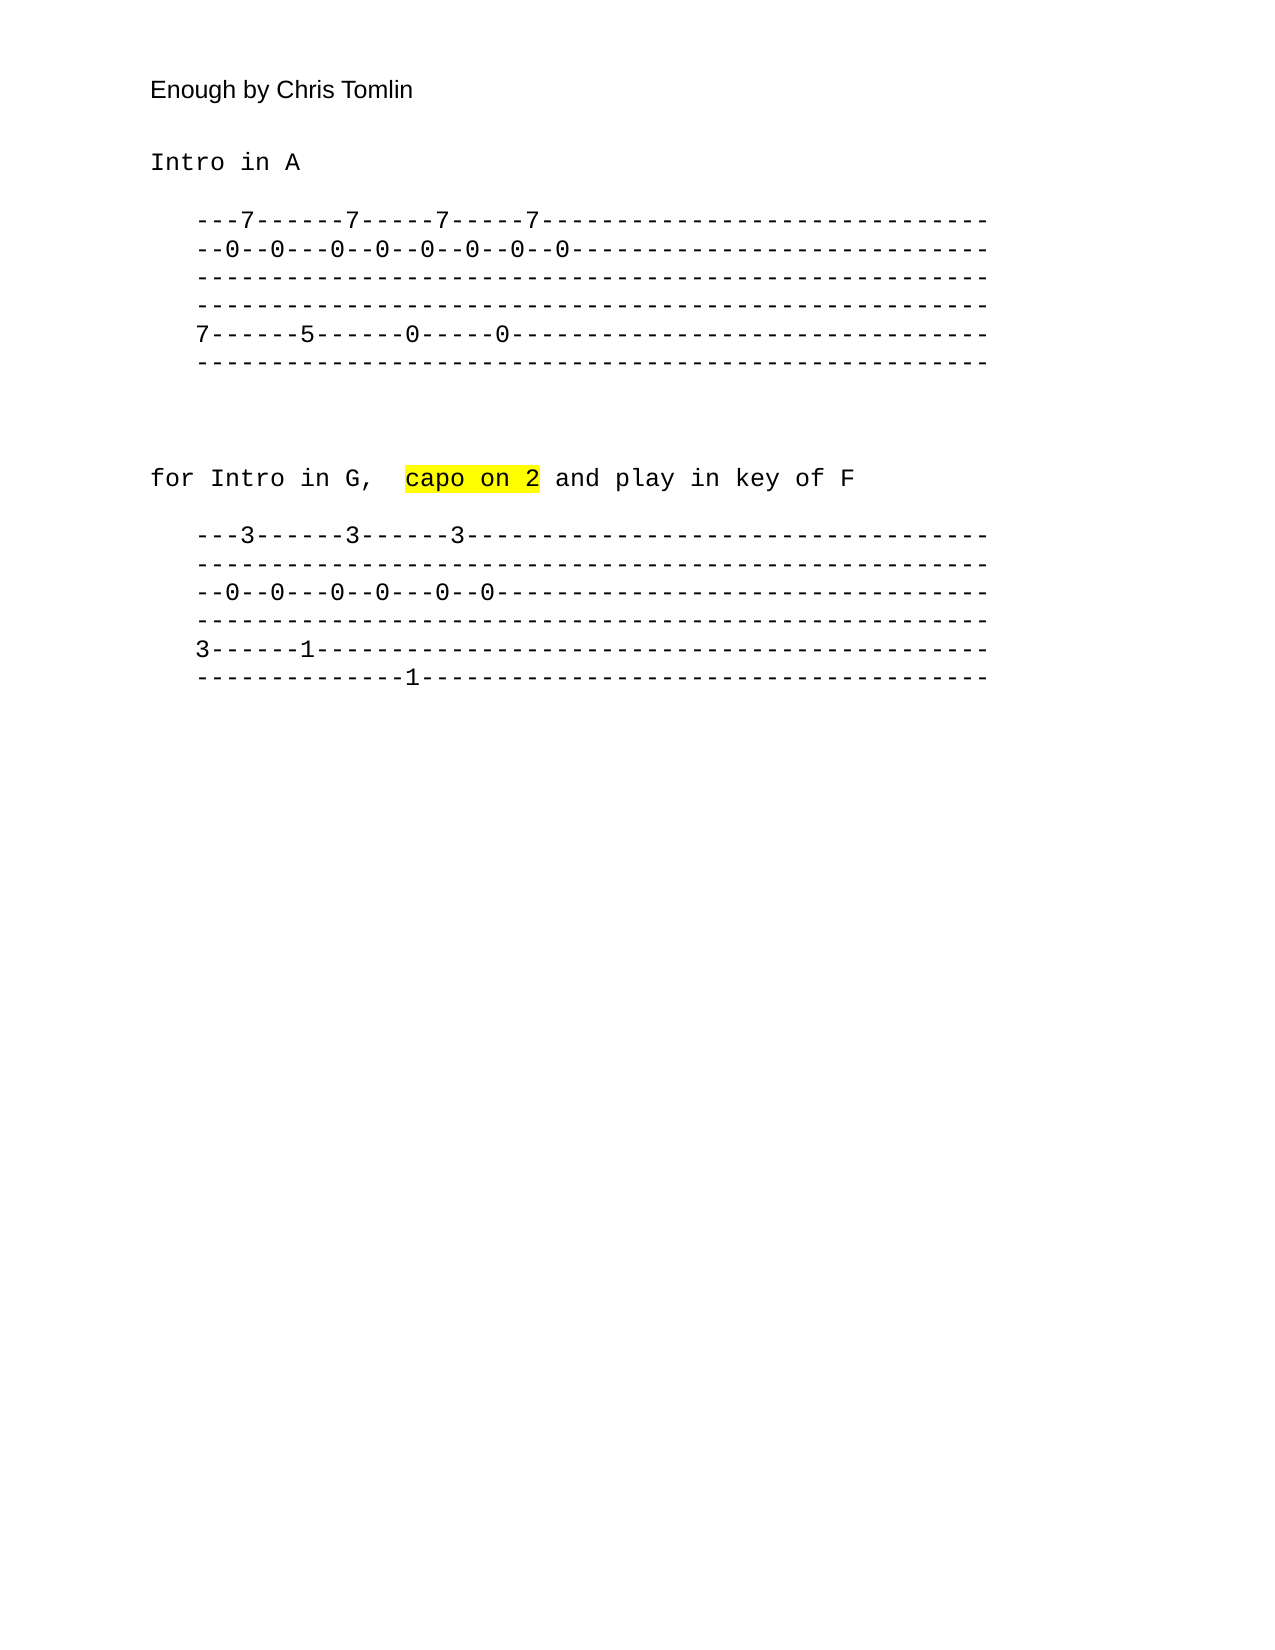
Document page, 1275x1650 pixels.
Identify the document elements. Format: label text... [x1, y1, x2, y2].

text 7------5------0-----0-------------------------------- [150, 321, 1125, 349]
text ---3------3------3----------------------------------- [150, 523, 1125, 551]
text ----------------------------------------------------- [150, 264, 1125, 293]
text for Intro in G, capo on 2 and play in key of F [150, 465, 1125, 493]
text --0--0---0--0---0--0--------------------------------- [150, 579, 1125, 608]
text ----------------------------------------------------- [150, 608, 1125, 636]
text ---7------7-----7-----7------------------------------ [150, 208, 1125, 236]
text ----------------------------------------------------- [150, 349, 1125, 378]
text 3------1--------------------------------------------- [150, 636, 1125, 664]
text --------------1-------------------------------------- [150, 664, 1125, 693]
text --0--0---0--0--0--0--0--0---------------------------- [150, 236, 1125, 264]
text ----------------------------------------------------- [150, 551, 1125, 579]
text Intro in A [150, 150, 1125, 178]
text ----------------------------------------------------- [150, 293, 1125, 321]
